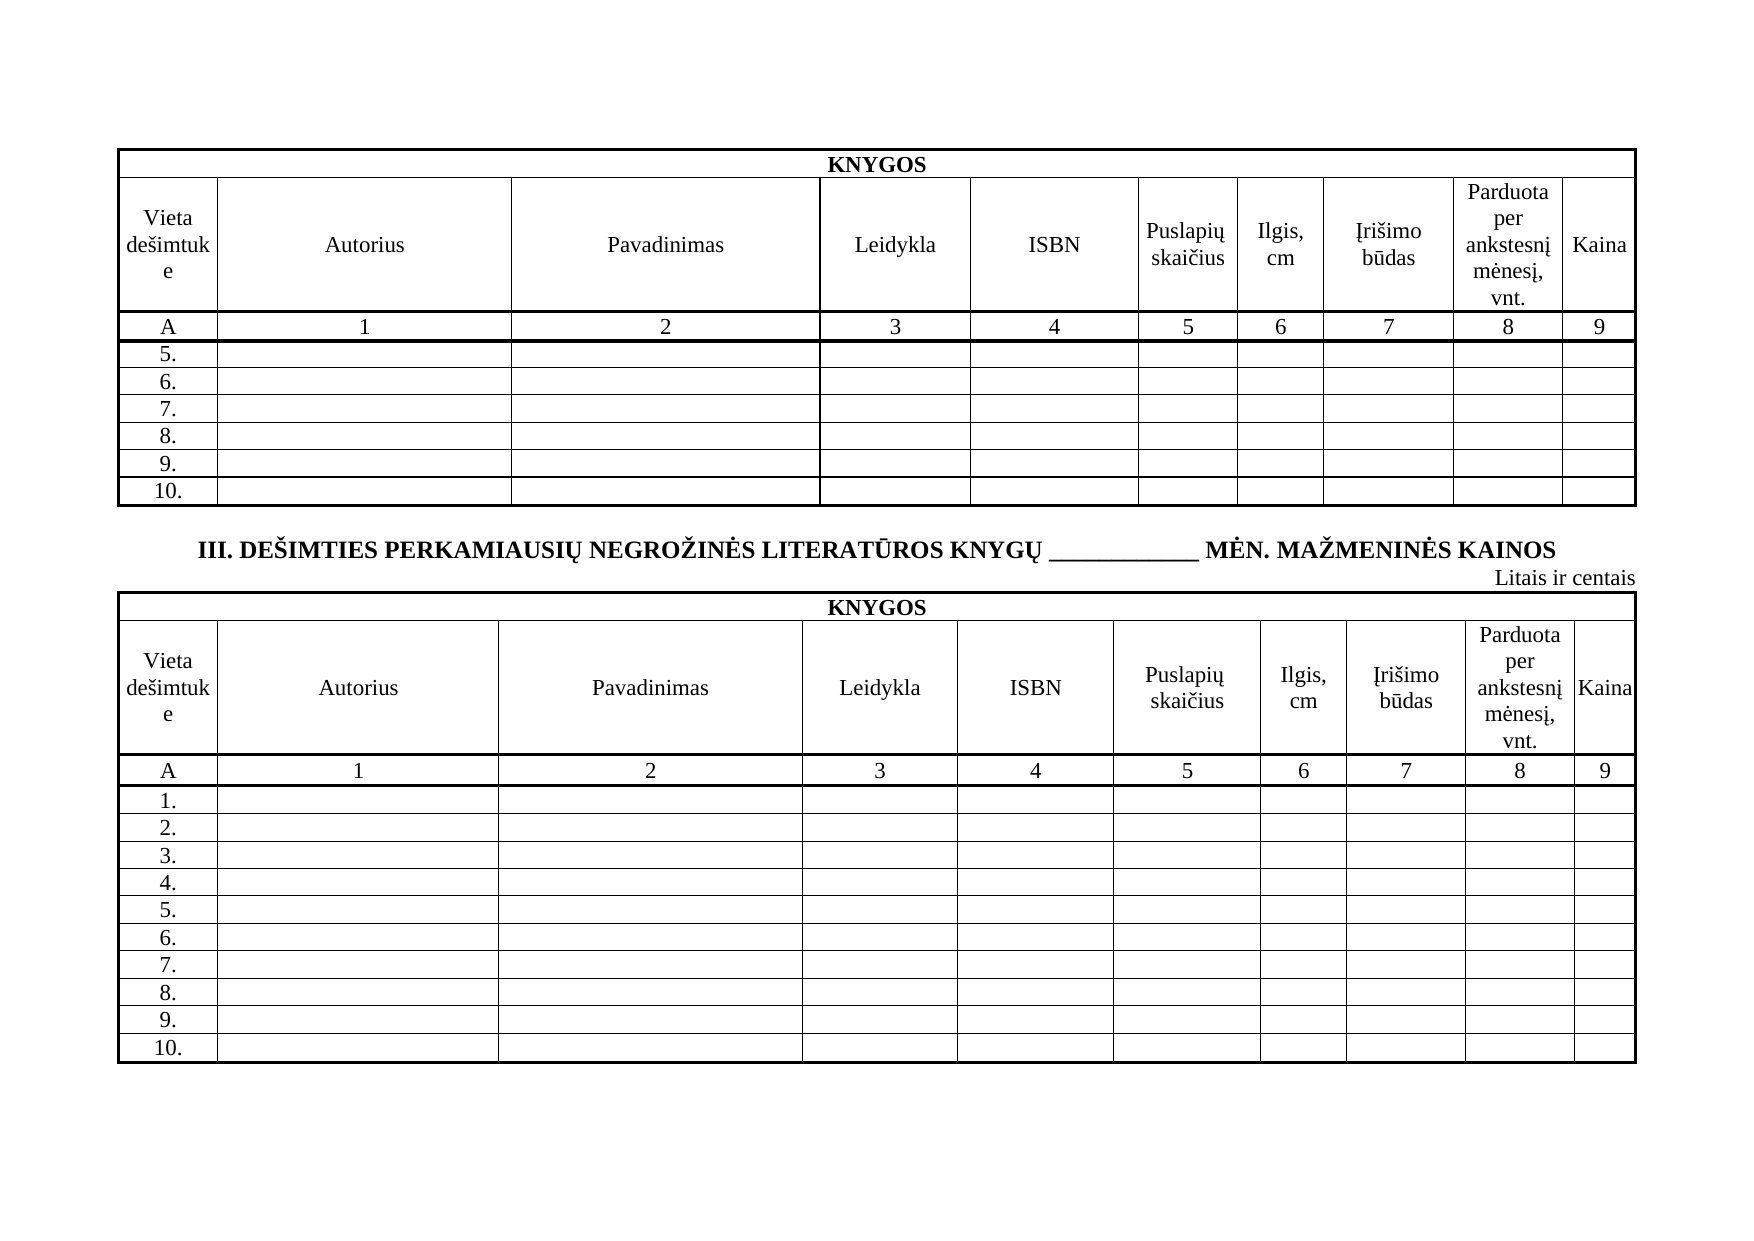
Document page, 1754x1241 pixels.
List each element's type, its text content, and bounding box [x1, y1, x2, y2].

table_cell [971, 368, 1138, 394]
table_cell 8. [120, 979, 217, 1005]
table_cell [1114, 1006, 1260, 1032]
table_cell [958, 842, 1113, 868]
table_cell Ilgis, cm [1238, 178, 1323, 310]
table_cell [1454, 478, 1562, 504]
table_cell [1466, 1006, 1574, 1032]
table_cell [1114, 814, 1260, 841]
table_cell [218, 423, 511, 449]
table_cell [218, 395, 511, 422]
table_cell Parduota per ankstesnį mėnesį, vnt. [1466, 621, 1574, 753]
table_cell [1261, 1034, 1346, 1061]
table_cell [971, 343, 1138, 367]
table_cell [1261, 979, 1346, 1005]
table_cell 5. [120, 896, 217, 923]
table_cell [1238, 395, 1323, 422]
table_cell [821, 478, 970, 504]
table_cell 3 [821, 313, 970, 339]
table_header KNYGOS [120, 151, 1634, 177]
table_cell 4. [120, 869, 217, 895]
table_cell [1139, 478, 1237, 504]
table_cell [1466, 869, 1574, 895]
table_cell A [120, 313, 217, 339]
table_cell Leidykla [803, 621, 957, 753]
table_cell [1261, 896, 1346, 923]
table_cell [1575, 1006, 1634, 1032]
table_cell 7 [1324, 313, 1453, 339]
table_cell [499, 787, 802, 813]
table_cell [958, 869, 1113, 895]
table_cell [218, 1034, 498, 1061]
table_cell [1454, 395, 1562, 422]
table_cell ISBN [971, 178, 1138, 310]
table_cell [1238, 343, 1323, 367]
table_cell [1324, 368, 1453, 394]
table_cell [1347, 924, 1465, 950]
table_cell 10. [120, 1034, 217, 1061]
table_cell 9 [1575, 756, 1634, 784]
table_cell Autorius [218, 178, 511, 310]
table_cell [1324, 423, 1453, 449]
table_cell 5. [120, 343, 217, 367]
table_cell [958, 1034, 1113, 1061]
table_cell [499, 924, 802, 950]
table_cell [1114, 787, 1260, 813]
table_cell 9. [120, 1006, 217, 1032]
table_cell [803, 842, 957, 868]
table_cell [958, 951, 1113, 978]
table_cell Įrišimo būdas [1347, 621, 1465, 753]
table_cell [803, 814, 957, 841]
table_cell [1466, 1034, 1574, 1061]
table_cell [1466, 842, 1574, 868]
table_cell [1261, 869, 1346, 895]
table_cell [218, 1006, 498, 1032]
table_cell 5 [1139, 313, 1237, 339]
table_cell [1261, 814, 1346, 841]
table_cell [1324, 450, 1453, 476]
table_cell [499, 951, 802, 978]
table_cell 3. [120, 842, 217, 868]
table_cell [1139, 343, 1237, 367]
table_cell [499, 842, 802, 868]
table_cell [971, 450, 1138, 476]
table_cell [1575, 924, 1634, 950]
table_cell [512, 395, 819, 422]
table_cell [1575, 814, 1634, 841]
table_cell [958, 896, 1113, 923]
table_cell [218, 814, 498, 841]
table_cell 9 [1563, 313, 1634, 339]
table_cell [1114, 979, 1260, 1005]
table_cell [1347, 814, 1465, 841]
table_cell 6. [120, 924, 217, 950]
table_cell 4 [971, 313, 1138, 339]
table_cell ISBN [958, 621, 1113, 753]
table_cell 7. [120, 395, 217, 422]
table_cell [1238, 423, 1323, 449]
table_cell Pavadinimas [512, 178, 819, 310]
table_cell [1563, 478, 1634, 504]
table_cell 2. [120, 814, 217, 841]
table_cell Įrišimo būdas [1324, 178, 1453, 310]
table_cell [1575, 1034, 1634, 1061]
table_cell Vieta dešimtuke [120, 621, 217, 753]
table_cell [1575, 787, 1634, 813]
table_cell Leidykla [821, 178, 970, 310]
table_cell [1238, 450, 1323, 476]
table_cell [1139, 395, 1237, 422]
table_cell 8 [1466, 756, 1574, 784]
table_cell [1454, 343, 1562, 367]
table_cell [218, 869, 498, 895]
table_cell [971, 423, 1138, 449]
table_cell A [120, 756, 217, 784]
table_cell [499, 896, 802, 923]
table_cell [1347, 896, 1465, 923]
table_cell Pavadinimas [499, 621, 802, 753]
table_cell Vieta dešimtuke [120, 178, 217, 310]
table_cell 8. [120, 423, 217, 449]
table_cell [499, 814, 802, 841]
table_cell [512, 478, 819, 504]
table_cell 5 [1114, 756, 1260, 784]
table_cell [1261, 1006, 1346, 1032]
table_cell [512, 450, 819, 476]
table_cell [1466, 951, 1574, 978]
table_cell [1347, 787, 1465, 813]
table_cell [218, 787, 498, 813]
table_cell [1347, 1006, 1465, 1032]
table_cell 10. [120, 478, 217, 504]
table_cell [218, 842, 498, 868]
table_cell 7 [1347, 756, 1465, 784]
table_cell [1575, 869, 1634, 895]
table_cell [803, 1034, 957, 1061]
table_cell [958, 814, 1113, 841]
table_cell [218, 896, 498, 923]
table_cell [1575, 951, 1634, 978]
table_cell [1466, 979, 1574, 1005]
table_cell [218, 450, 511, 476]
table_cell [512, 423, 819, 449]
table_cell [1238, 478, 1323, 504]
table_cell [1139, 450, 1237, 476]
table_cell 2 [512, 313, 819, 339]
table_cell [958, 979, 1113, 1005]
table_cell 6. [120, 368, 217, 394]
table_cell [1347, 869, 1465, 895]
table_cell [1575, 979, 1634, 1005]
table_cell Puslapių skaičius [1139, 178, 1237, 310]
table_cell [1261, 842, 1346, 868]
table_cell [512, 343, 819, 367]
table_cell [821, 423, 970, 449]
text Litais ir centais [118, 564, 1636, 591]
table_cell [512, 368, 819, 394]
table_cell [1114, 951, 1260, 978]
table_cell [1454, 450, 1562, 476]
table_cell [803, 924, 957, 950]
table_cell [1454, 368, 1562, 394]
table_cell [218, 368, 511, 394]
table_header KNYGOS [120, 594, 1634, 620]
table_cell [1114, 1034, 1260, 1061]
table_cell [821, 395, 970, 422]
table_cell [971, 395, 1138, 422]
table_cell [1324, 395, 1453, 422]
table_cell 9. [120, 450, 217, 476]
table_cell [803, 951, 957, 978]
table_cell Autorius [218, 621, 498, 753]
table_cell [1114, 869, 1260, 895]
table_cell [499, 1006, 802, 1032]
table_cell [1261, 951, 1346, 978]
table_cell [1114, 842, 1260, 868]
table_cell [218, 924, 498, 950]
table_cell [803, 979, 957, 1005]
table_cell [1114, 896, 1260, 923]
table_cell Parduota per ankstesnį mėnesį, vnt. [1454, 178, 1562, 310]
table_cell [1466, 787, 1574, 813]
table_cell [821, 368, 970, 394]
table_cell [803, 1006, 957, 1032]
table_cell Kaina [1563, 178, 1634, 310]
table_cell 4 [958, 756, 1113, 784]
table_cell [803, 896, 957, 923]
table_cell [821, 343, 970, 367]
table_cell [218, 979, 498, 1005]
table_cell Kaina [1575, 621, 1634, 753]
table_cell [1261, 787, 1346, 813]
table_cell 6 [1238, 313, 1323, 339]
table_cell 2 [499, 756, 802, 784]
table_cell 8 [1454, 313, 1562, 339]
table_cell [1139, 368, 1237, 394]
table_cell [1466, 924, 1574, 950]
table_cell [1575, 842, 1634, 868]
table_cell [218, 343, 511, 367]
table_cell [1347, 979, 1465, 1005]
table_cell [1466, 896, 1574, 923]
table_cell [1466, 814, 1574, 841]
table_cell [499, 869, 802, 895]
table_cell [1347, 951, 1465, 978]
table_cell [1261, 924, 1346, 950]
table_cell [1563, 395, 1634, 422]
table_cell [499, 1034, 802, 1061]
table_cell [1563, 423, 1634, 449]
table_cell [1238, 368, 1323, 394]
table_cell 1 [218, 313, 511, 339]
table_cell [1139, 423, 1237, 449]
table_cell [1347, 842, 1465, 868]
table_cell [821, 450, 970, 476]
table_cell 1. [120, 787, 217, 813]
table_cell [971, 478, 1138, 504]
table_cell [1563, 368, 1634, 394]
table_cell [1454, 423, 1562, 449]
table_cell 7. [120, 951, 217, 978]
table_cell [1563, 450, 1634, 476]
table_cell [499, 979, 802, 1005]
table_cell [1563, 343, 1634, 367]
table_cell [803, 787, 957, 813]
table_cell [958, 924, 1113, 950]
table_cell Ilgis, cm [1261, 621, 1346, 753]
table_cell 3 [803, 756, 957, 784]
table_cell [958, 1006, 1113, 1032]
table_cell [1575, 896, 1634, 923]
table_cell 1 [218, 756, 498, 784]
text III. dešimties PERKAMIAUSIŲ neGROŽINĖS LITERATŪROS KNYGŲ ____________ MĖN. MAŽMENINĖS KAINOS [118, 536, 1636, 564]
table_cell Puslapių skaičius [1114, 621, 1260, 753]
table_cell [1324, 343, 1453, 367]
table_cell 6 [1261, 756, 1346, 784]
table_cell [218, 951, 498, 978]
table_cell [1114, 924, 1260, 950]
table_cell [803, 869, 957, 895]
table_cell [1324, 478, 1453, 504]
table_cell [1347, 1034, 1465, 1061]
table_cell [218, 478, 511, 504]
table_cell [958, 787, 1113, 813]
